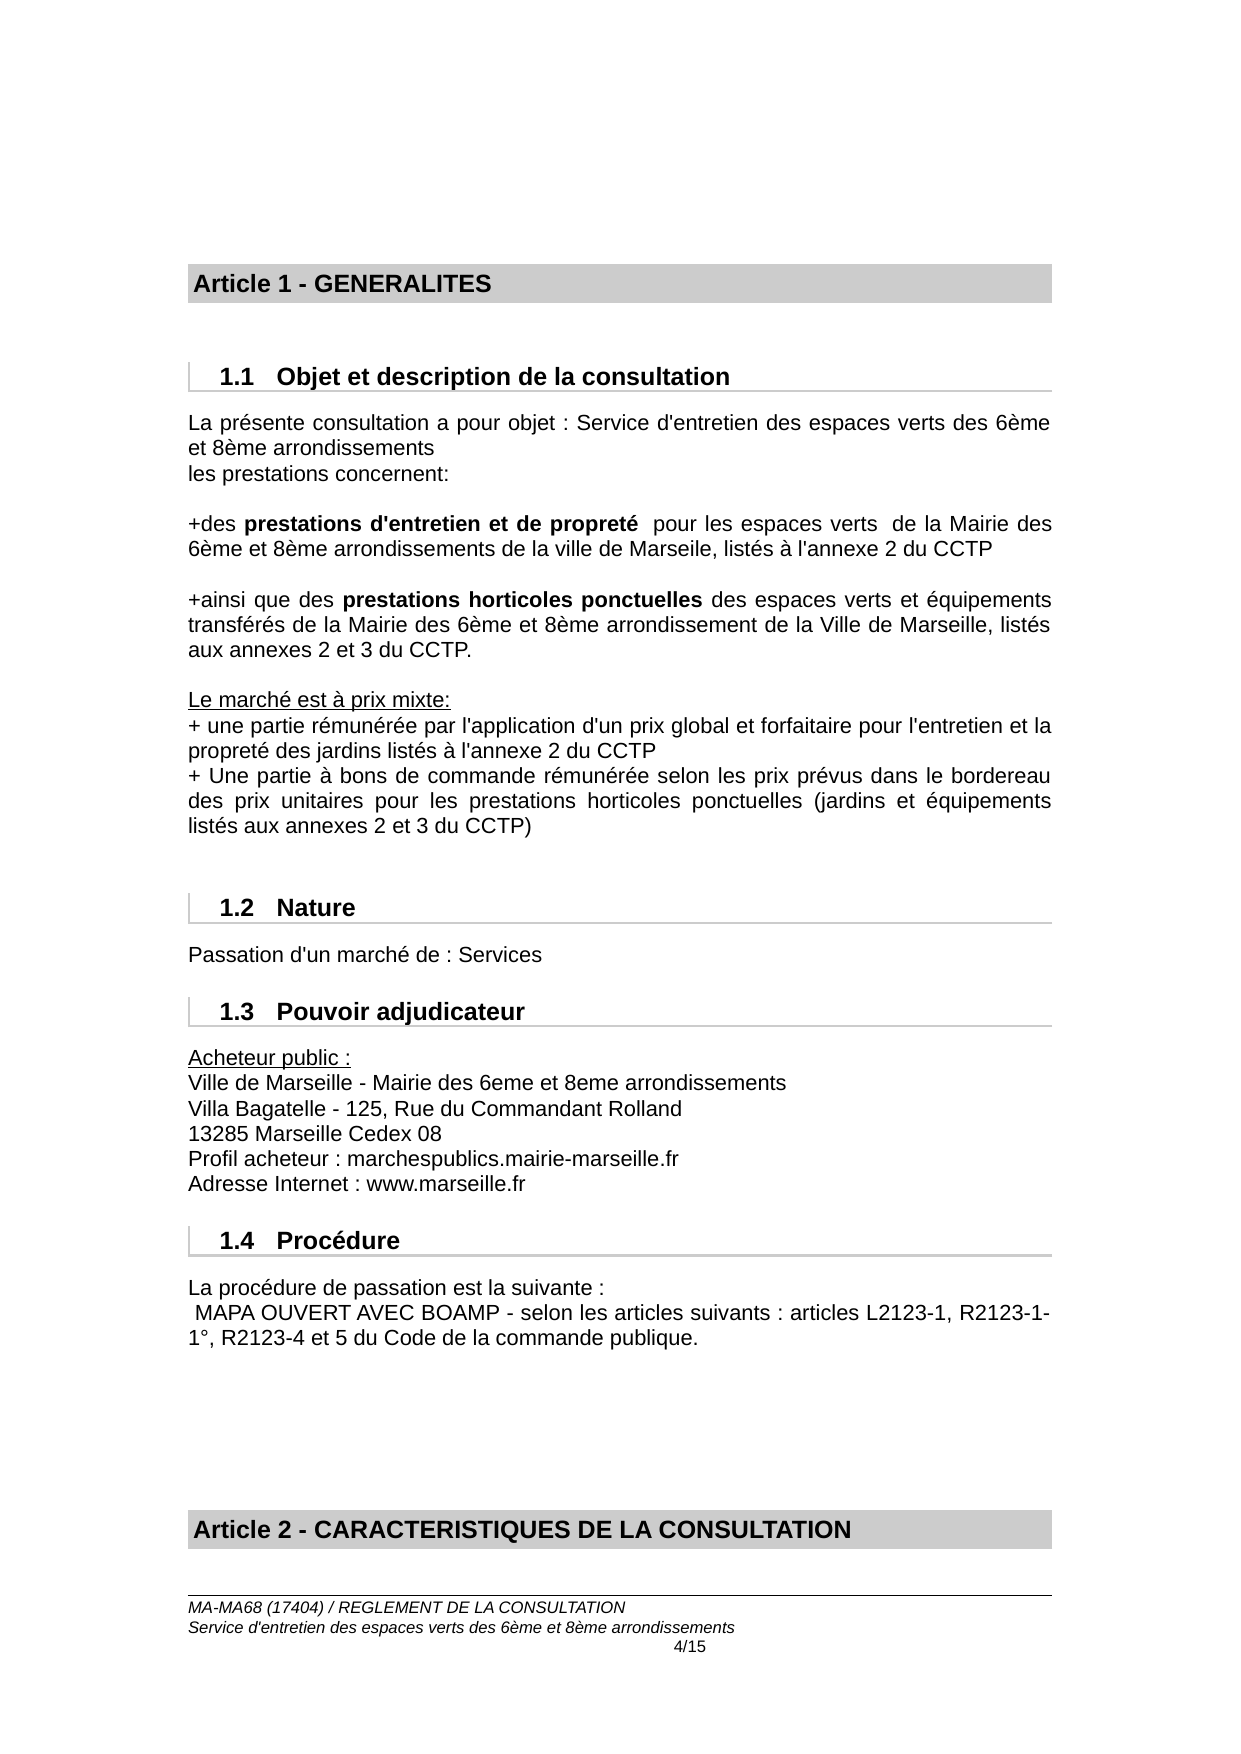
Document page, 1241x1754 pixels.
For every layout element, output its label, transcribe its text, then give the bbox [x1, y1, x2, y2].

text 13285 Marseille Cedex 08 [188, 1121, 1052, 1146]
text Villa Bagatelle - 125, Rue du Commandant Rolland [188, 1096, 1052, 1121]
text MAPA OUVERT AVEC BOAMP - selon les articles suivants : articles L2123-1, R2123-1-1°, R2123-4 et 5 du Code de la commande publique. [188, 1299, 1052, 1350]
text + une partie rémunérée par l'application d'un prix global et forfaitaire pour l'entretien et la propreté des jardins listés à l'annexe 2 du CCTP [188, 713, 1052, 763]
text Ville de Marseille - Mairie des 6eme et 8eme arrondissements [188, 1070, 1052, 1096]
subtitle Procédure [190, 1226, 1052, 1254]
text +ainsi que des prestations horticoles ponctuelles des espaces verts et équipements transférés de la Mairie des 6ème et 8ème arrondissement de la Ville de Marseille, listés aux annexes 2 et 3 du CCTP. [188, 587, 1052, 662]
text +des prestations d'entretien et de propreté pour les espaces verts de la Mairie des 6ème et 8ème arrondissements de la ville de Marseile, listés à l'annexe 2 du CCTP [188, 511, 1052, 561]
text La présente consultation a pour objet : Service d'entretien des espaces verts des 6ème et 8ème arrondissements [188, 410, 1052, 461]
text Passation d'un marché de : Services [188, 942, 1052, 967]
subtitle CARACTERISTIQUES DE LA CONSULTATION [190, 1512, 1050, 1547]
text Adresse Internet : www.marseille.fr [188, 1171, 1052, 1196]
subtitle Nature [190, 893, 1052, 922]
text les prestations concernent: [188, 461, 1052, 486]
text Acheteur public : [188, 1045, 1052, 1070]
subtitle Pouvoir adjudicateur [190, 997, 1052, 1025]
text + Une partie à bons de commande rémunérée selon les prix prévus dans le bordereau des prix unitaires pour les prestations horticoles ponctuelles (jardins et équipements listés aux annexes 2 et 3 du CCTP) [188, 763, 1052, 839]
text Profil acheteur : marchespublics.mairie-marseille.fr [188, 1146, 1052, 1171]
text La procédure de passation est la suivante : [188, 1274, 1052, 1299]
text Le marché est à prix mixte: [188, 687, 1052, 713]
subtitle Objet et description de la consultation [190, 362, 1052, 390]
subtitle GENERALITES [190, 266, 1050, 300]
